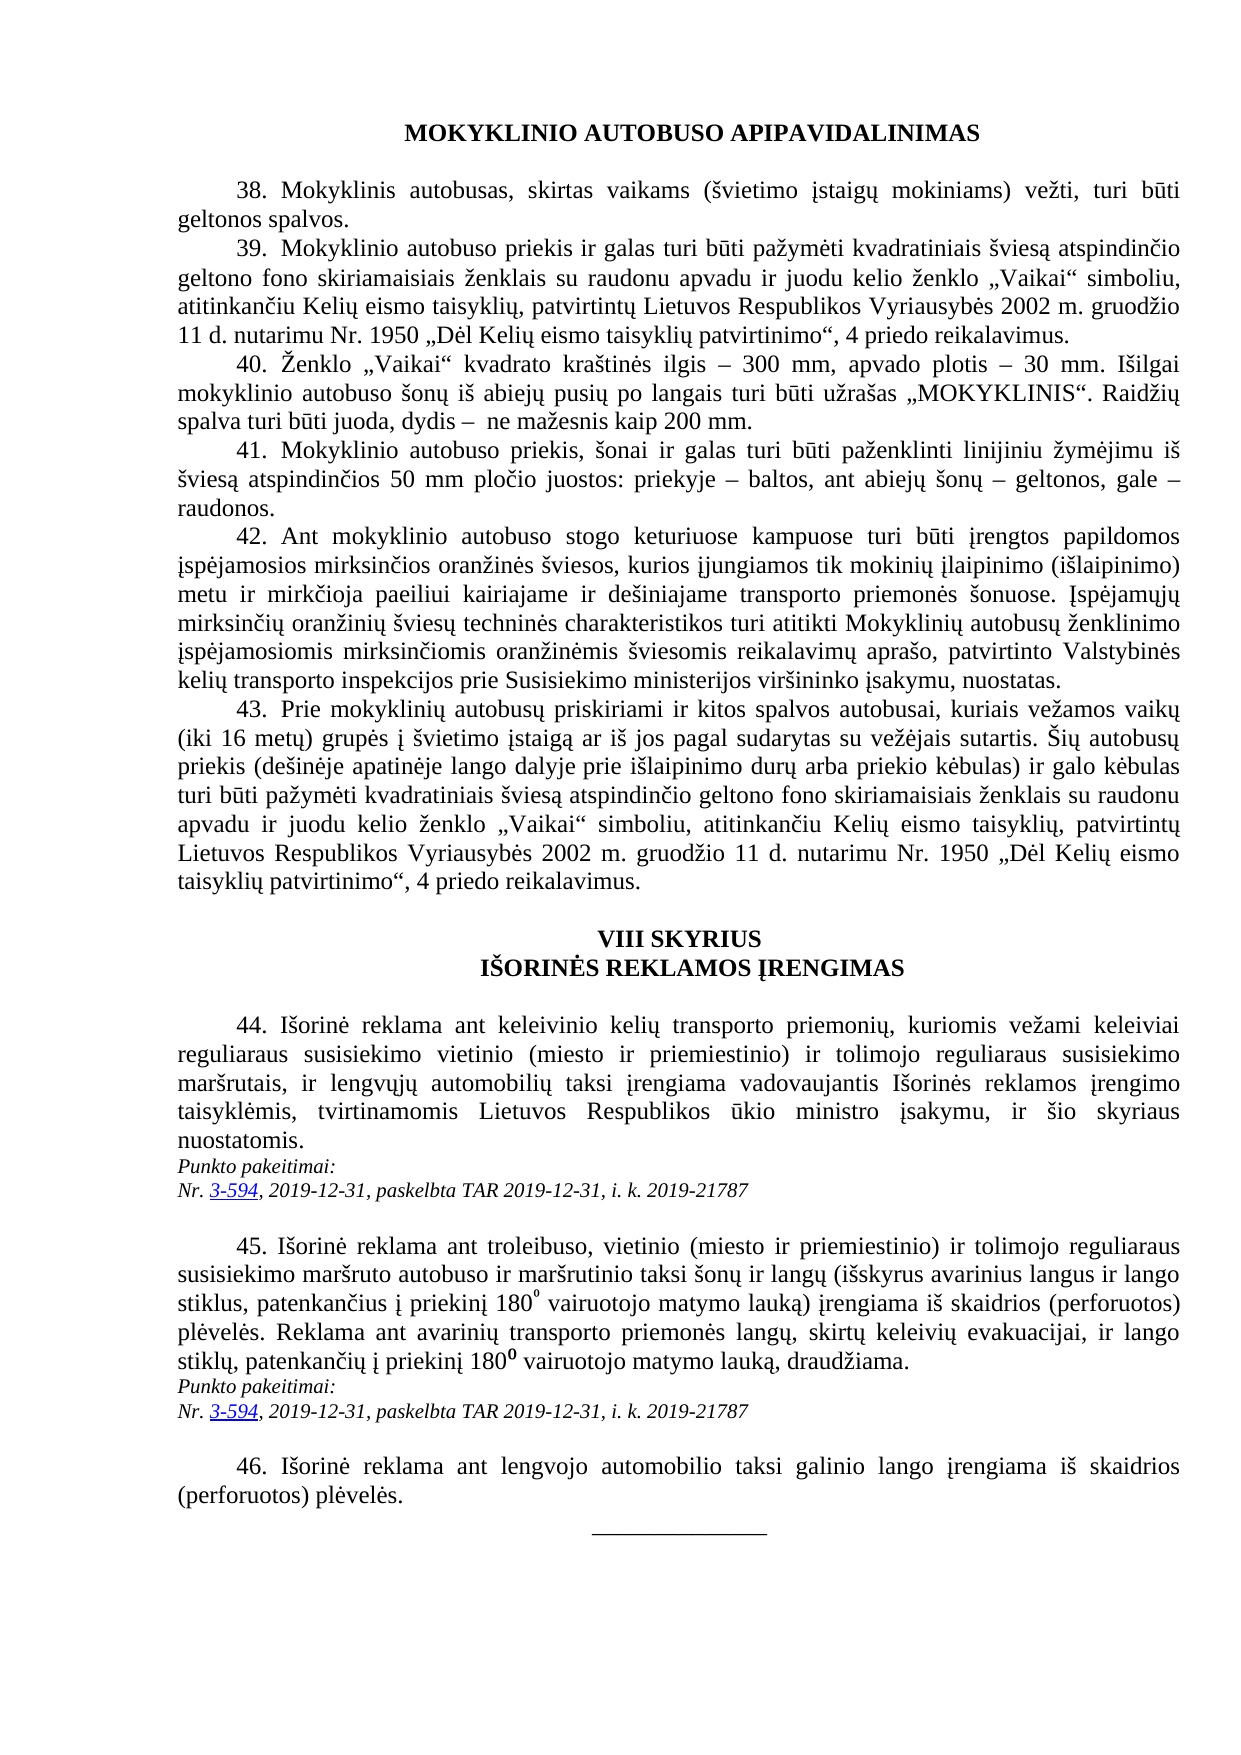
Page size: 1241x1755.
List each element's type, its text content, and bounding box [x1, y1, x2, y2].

text 44. Išorinė reklama ant keleivinio kelių transporto priemonių, kuriomis vežami keleiviai reguliaraus susisiekimo vietinio (miesto ir priemiestinio) ir tolimojo reguliaraus susisiekimo maršrutais, ir lengvųjų automobilių taksi įrengiama vadovaujantis Išorinės reklamos įrengimo taisyklėmis, tvirtinamomis Lietuvos Respublikos ūkio ministro įsakymu, ir šio skyriaus nuostatomis. [177, 1010, 1181, 1154]
text 40. Ženklo „Vaikai“ kvadrato kraštinės ilgis – 300 mm, apvado plotis – 30 mm. Išilgai mokyklinio autobuso šonų iš abiejų pusių po langais turi būti užrašas „MOKYKLINIS“. Raidžių spalva turi būti juoda, dydis – ne mažesnis kaip 200 mm. [177, 349, 1181, 435]
text IŠORINĖS REKLAMOS ĮRENGIMAS [177, 953, 1181, 981]
text Punkto pakeitimai: [177, 1154, 1181, 1178]
text Nr. 3-594, 2019-12-31, paskelbta TAR 2019-12-31, i. k. 2019-21787 [177, 1398, 1181, 1423]
text Nr. 3-594, 2019-12-31, paskelbta TAR 2019-12-31, i. k. 2019-21787 [177, 1178, 1181, 1202]
text 38. Mokyklinis autobusas, skirtas vaikams (švietimo įstaigų mokiniams) vežti, turi būti geltonos spalvos. [177, 176, 1181, 233]
text MOKYKLINIO AUTOBUSO APIPAVIDALINIMAS [177, 118, 1181, 147]
text 45. Išorinė reklama ant troleibuso, vietinio (miesto ir priemiestinio) ir tolimojo reguliaraus susisiekimo maršruto autobuso ir maršrutinio taksi šonų ir langų (išskyrus avarinius langus ir lango stiklus, patenkančius į priekinį 180⁰ vairuotojo matymo lauką) įrengiama iš skaidrios (perforuotos) plėvelės. Reklama ant avarinių transporto priemonės langų, skirtų keleivių evakuacijai, ir lango stiklų, patenkančių į priekinį 180⁰ vairuotojo matymo lauką, draudžiama. [177, 1231, 1181, 1374]
text 41. Mokyklinio autobuso priekis, šonai ir galas turi būti paženklinti linijiniu žymėjimu iš šviesą atspindinčios 50 mm pločio juostos: priekyje – baltos, ant abiejų šonų – geltonos, gale – raudonos. [177, 435, 1181, 521]
text Punkto pakeitimai: [177, 1374, 1181, 1398]
text 42. Ant mokyklinio autobuso stogo keturiuose kampuose turi būti įrengtos papildomos įspėjamosios mirksinčios oranžinės šviesos, kurios įjungiamos tik mokinių įlaipinimo (išlaipinimo) metu ir mirkčioja paeiliui kairiajame ir dešiniajame transporto priemonės šonuose. Įspėjamųjų mirksinčių oranžinių šviesų techninės charakteristikos turi atitikti Mokyklinių autobusų ženklinimo įspėjamosiomis mirksinčiomis oranžinėmis šviesomis reikalavimų aprašo, patvirtinto Valstybinės kelių transporto inspekcijos prie Susisiekimo ministerijos viršininko įsakymu, nuostatas. [177, 521, 1181, 694]
text 43. Prie mokyklinių autobusų priskiriami ir kitos spalvos autobusai, kuriais vežamos vaikų (iki 16 metų) grupės į švietimo įstaigą ar iš jos pagal sudarytas su vežėjais sutartis. Šių autobusų priekis (dešinėje apatinėje lango dalyje prie išlaipinimo durų arba priekio kėbulas) ir galo kėbulas turi būti pažymėti kvadratiniais šviesą atspindinčio geltono fono skiriamaisiais ženklais su raudonu apvadu ir juodu kelio ženklo „Vaikai“ simboliu, atitinkančiu Kelių eismo taisyklių, patvirtintų Lietuvos Respublikos Vyriausybės 2002 m. gruodžio 11 d. nutarimu Nr. 1950 „Dėl Kelių eismo taisyklių patvirtinimo“, 4 priedo reikalavimus. [177, 694, 1181, 895]
text VIII SKYRIUS [177, 924, 1181, 953]
text 39. Mokyklinio autobuso priekis ir galas turi būti pažymėti kvadratiniais šviesą atspindinčio geltono fono skiriamaisiais ženklais su raudonu apvadu ir juodu kelio ženklo „Vaikai“ simboliu, atitinkančiu Kelių eismo taisyklių, patvirtintų Lietuvos Respublikos Vyriausybės 2002 m. gruodžio 11 d. nutarimu Nr. 1950 „Dėl Kelių eismo taisyklių patvirtinimo“, 4 priedo reikalavimus. [177, 233, 1181, 349]
text ______________ [177, 1509, 1181, 1538]
text 46. Išorinė reklama ant lengvojo automobilio taksi galinio lango įrengiama iš skaidrios (perforuotos) plėvelės. [177, 1451, 1181, 1509]
